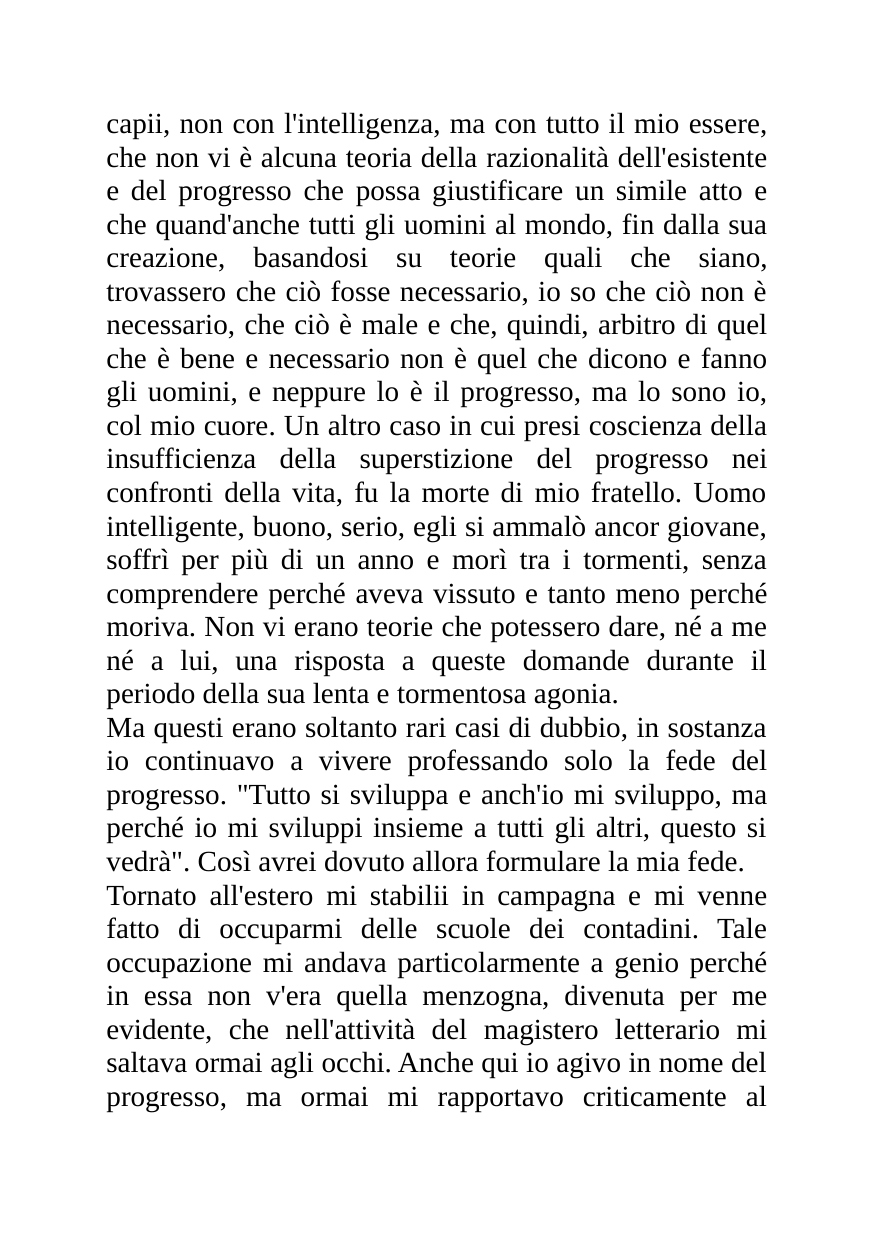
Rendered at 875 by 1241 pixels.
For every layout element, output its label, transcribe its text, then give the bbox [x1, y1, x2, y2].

text Tornato all'estero mi stabilii in campagna e mi venne fatto di occuparmi delle scuole dei contadini. Tale occupazione mi andava particolarmente a genio perché in essa non v'era quella menzogna, divenuta per me evidente, che nell'attività del magistero letterario mi saltava ormai agli occhi. Anche qui io agivo in nome del progresso, ma ormai mi rapportavo criticamente al [106, 878, 768, 1112]
text Ma questi erano soltanto rari casi di dubbio, in sostanza io continuavo a vivere professando solo la fede del progresso. "Tutto si sviluppa e anch'io mi sviluppo, ma perché io mi sviluppi insieme a tutti gli altri, questo si vedrà". Così avrei dovuto allora formulare la mia fede. [106, 710, 768, 878]
text capii, non con l'intelligenza, ma con tutto il mio essere, che non vi è alcuna teoria della razionalità dell'esistente e del progresso che possa giustificare un simile atto e che quand'anche tutti gli uomini al mondo, fin dalla sua creazione, basandosi su teorie quali che siano, trovassero che ciò fosse necessario, io so che ciò non è necessario, che ciò è male e che, quindi, arbitro di quel che è bene e necessario non è quel che dicono e fanno gli uomini, e neppure lo è il progresso, ma lo sono io, col mio cuore. Un altro caso in cui presi coscienza della insufficienza della superstizione del progresso nei confronti della vita, fu la morte di mio fratello. Uomo intelligente, buono, serio, egli si ammalò ancor giovane, soffrì per più di un anno e morì tra i tormenti, senza comprendere perché aveva vissuto e tanto meno perché moriva. Non vi erano teorie che potessero dare, né a me né a lui, una risposta a queste domande durante il periodo della sua lenta e tormentosa agonia. [106, 106, 768, 710]
